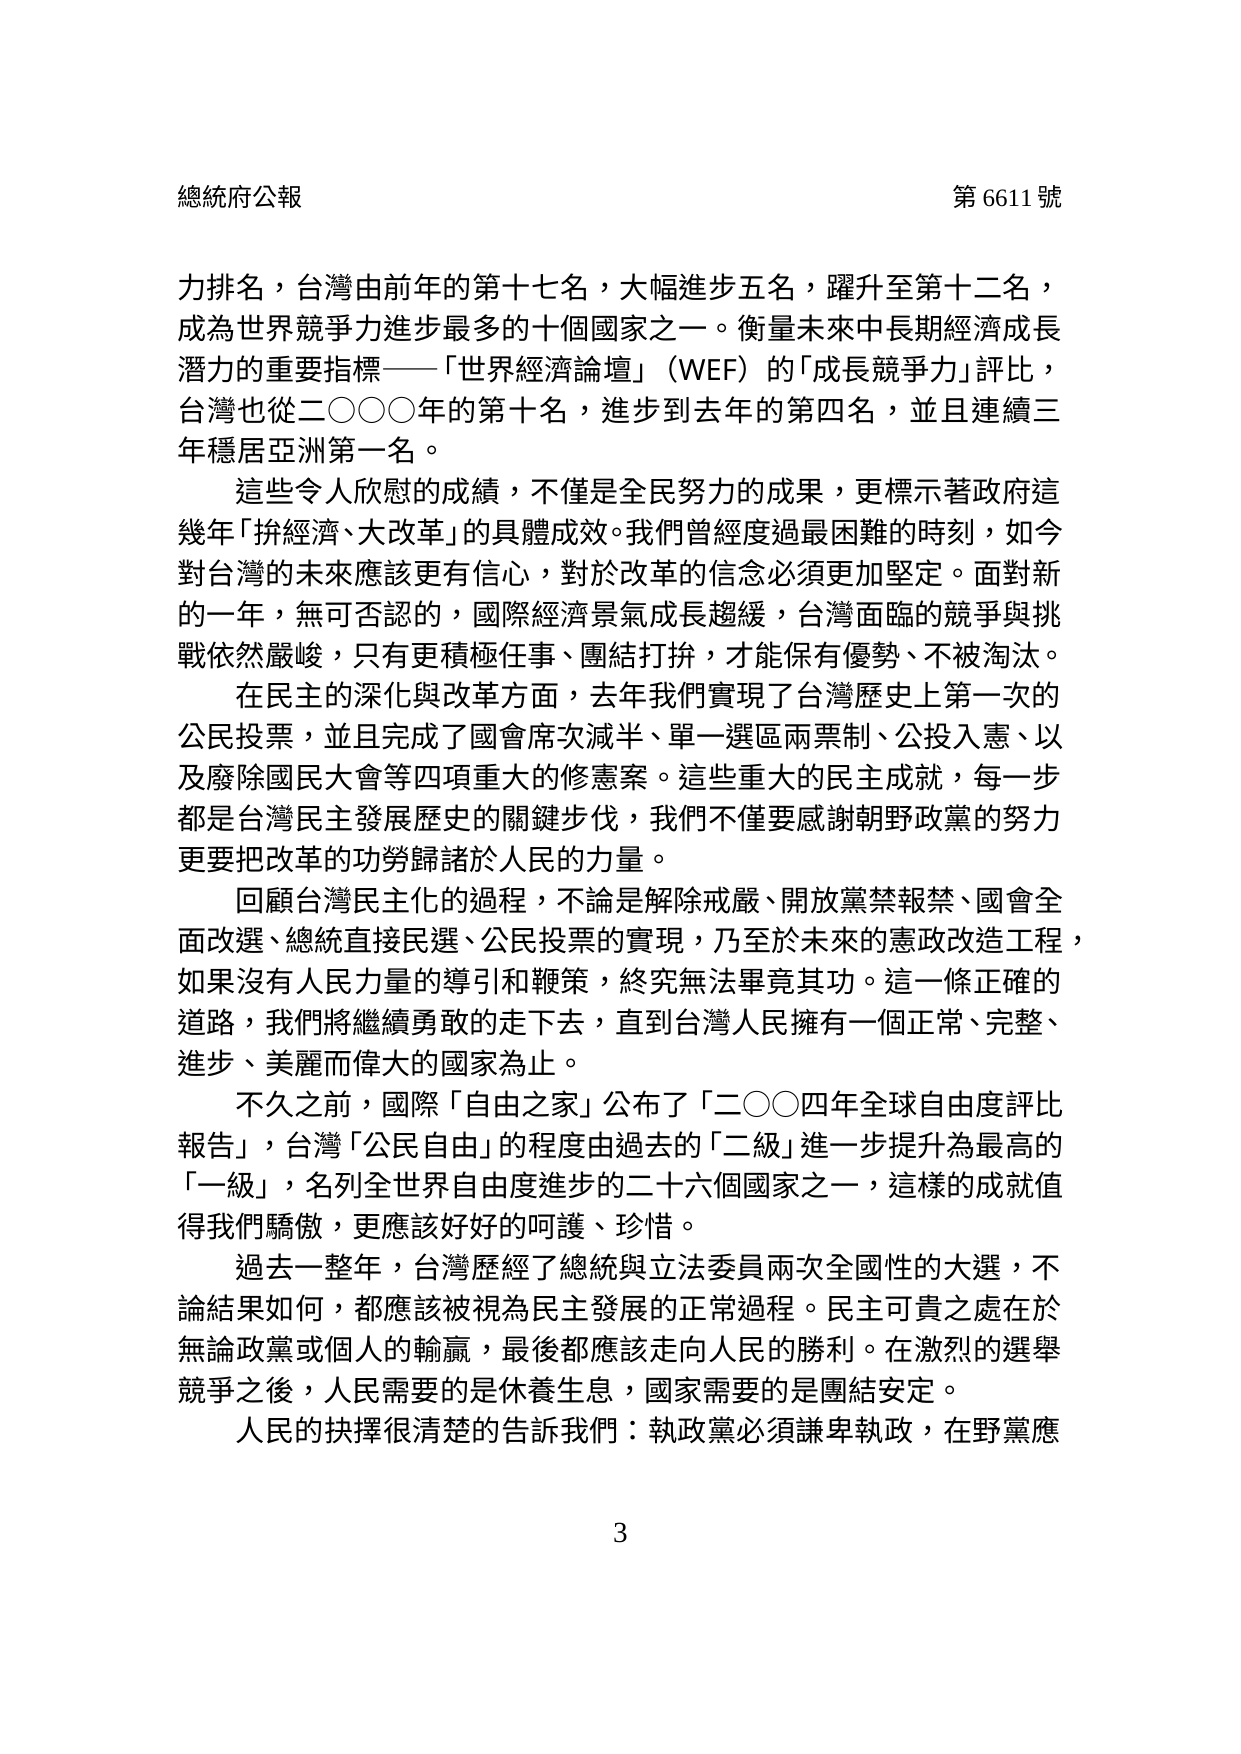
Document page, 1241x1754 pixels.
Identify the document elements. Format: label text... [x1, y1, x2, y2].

text 力排名，台灣由前年的第十七名，大幅進步五名，躍升至第十二名，成為世界競爭力進步最多的十個國家之一。衡量未來中長期經濟成長潛力的重要指標——「世界經濟論壇」（WEF）的「成長競爭力」評比，台灣也從二○○○年的第十名，進步到去年的第四名，並且連續三年穩居亞洲第一名。 [177, 266, 1063, 470]
text 過去一整年，台灣歷經了總統與立法委員兩次全國性的大選，不論結果如何，都應該被視為民主發展的正常過程。民主可貴之處在於：無論政黨或個人的輸贏，最後都應該走向人民的勝利。在激烈的選舉競爭之後，人民需要的是休養生息，國家需要的是團結安定。 [177, 1246, 1063, 1409]
text 不久之前，國際「自由之家」公布了「二○○四年全球自由度評比報告」，台灣「公民自由」的程度由過去的「二級」進一步提升為最高的「一級」，名列全世界自由度進步的二十六個國家之一，這樣的成就值得我們驕傲，更應該好好的呵護、珍惜。 [177, 1082, 1063, 1246]
text 在民主的深化與改革方面，去年我們實現了台灣歷史上第一次的公民投票，並且完成了國會席次減半、單一選區兩票制、公投入憲、以及廢除國民大會等四項重大的修憲案。這些重大的民主成就，每一步都是台灣民主發展歷史的關鍵步伐，我們不僅要感謝朝野政黨的努力，更要把改革的功勞歸諸於人民的力量。 [177, 674, 1063, 878]
text 這些令人欣慰的成績，不僅是全民努力的成果，更標示著政府這幾年「拚經濟、大改革」的具體成效。我們曾經度過最困難的時刻，如今對台灣的未來應該更有信心，對於改革的信念必須更加堅定。面對新的一年，無可否認的，國際經濟景氣成長趨緩，台灣面臨的競爭與挑戰依然嚴峻，只有更積極任事、團結打拚，才能保有優勢、不被淘汰。 [177, 470, 1063, 674]
text 回顧台灣民主化的過程，不論是解除戒嚴、開放黨禁報禁、國會全面改選、總統直接民選、公民投票的實現，乃至於未來的憲政改造工程，如果沒有人民力量的導引和鞭策，終究無法畢竟其功。這一條正確的道路，我們將繼續勇敢的走下去，直到台灣人民擁有一個正常、完整、進步、美麗而偉大的國家為止。 [177, 878, 1063, 1082]
text 人民的抉擇很清楚的告訴我們：執政黨必須謙卑執政，在野黨應 [177, 1409, 1063, 1450]
